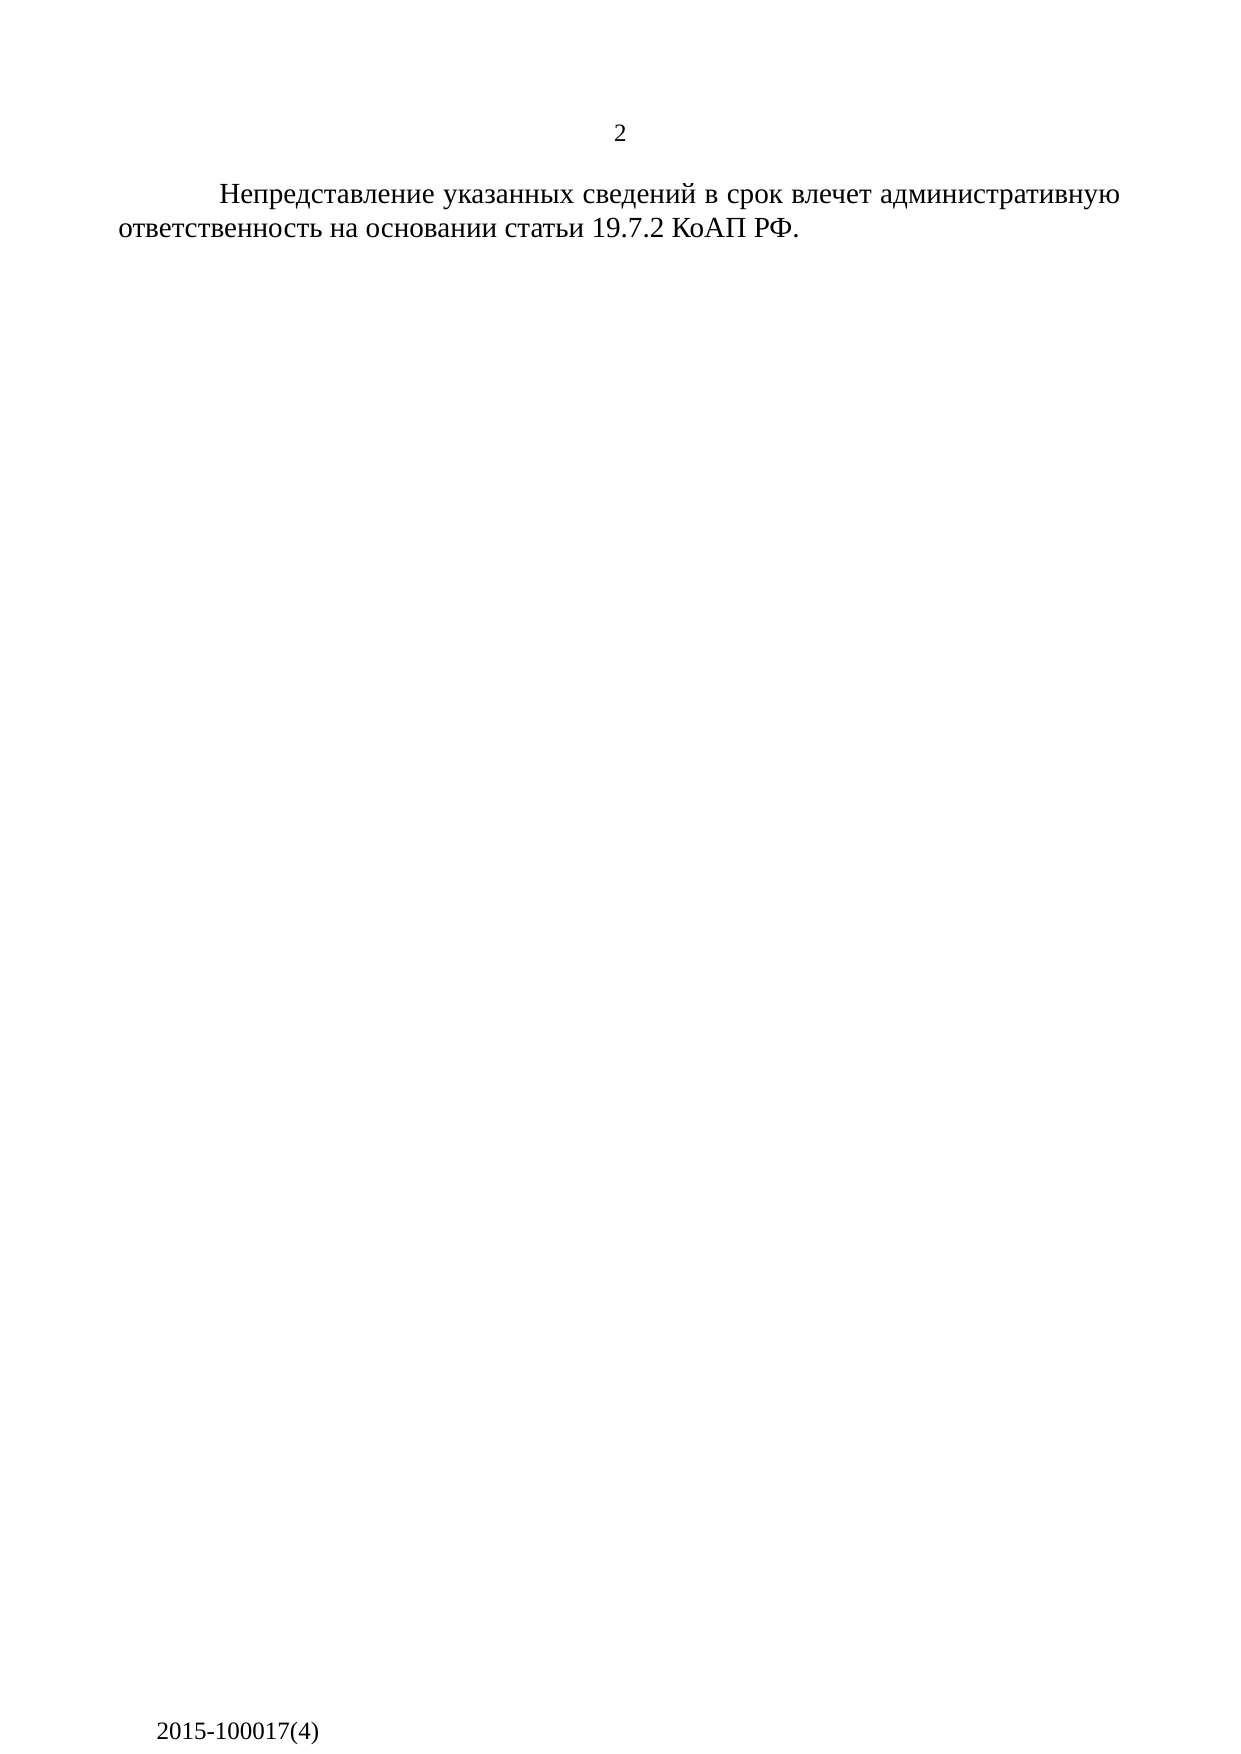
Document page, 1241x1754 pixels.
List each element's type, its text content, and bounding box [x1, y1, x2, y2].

list Непредставление указанных сведений в срок влечет административную ответственность на основании статьи 19.7.2 КоАП РФ. [118, 176, 1122, 243]
